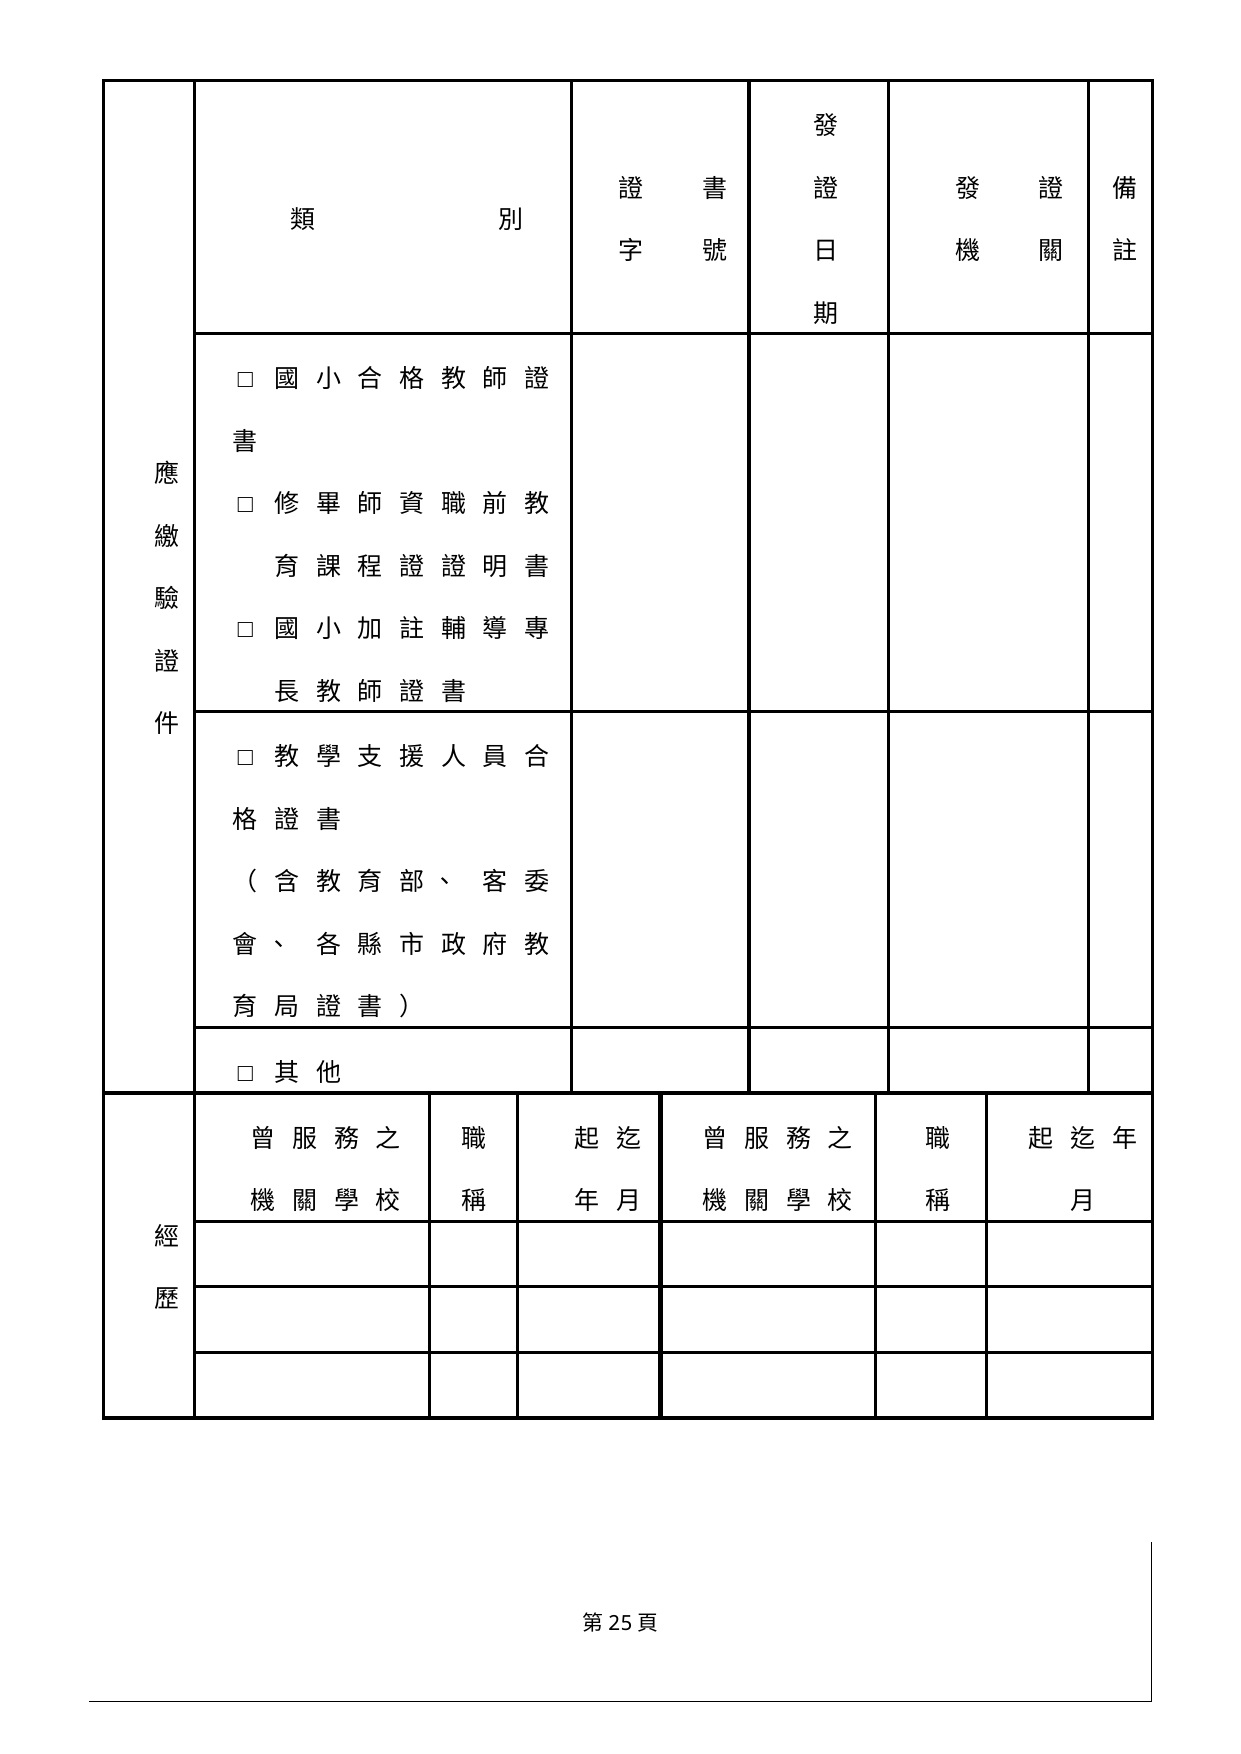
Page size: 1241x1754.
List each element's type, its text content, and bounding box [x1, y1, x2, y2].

table_cell [1090, 713, 1151, 1026]
table_cell [519, 1354, 658, 1416]
table_cell [877, 1354, 985, 1416]
table_cell [890, 335, 1087, 710]
table_cell [988, 1223, 1151, 1285]
table_cell [751, 1029, 887, 1091]
table_cell 證 書 字 號 [573, 82, 747, 332]
table_cell [196, 1223, 428, 1285]
table_cell [519, 1288, 658, 1351]
table_cell 發 證 日 期 [751, 82, 887, 332]
table_cell 類 別 [196, 82, 570, 332]
table_cell 應 繳 驗 證 件 [105, 82, 193, 1091]
table_cell 發 證 機 關 [890, 82, 1087, 332]
table_cell □教學支援人員合格證書 （含教育部、客委會、各縣市政府教育局證書） [196, 713, 570, 1026]
table_cell [573, 335, 747, 710]
table_cell [663, 1354, 874, 1416]
table_cell [877, 1223, 985, 1285]
table_cell 起迄年月 [519, 1095, 658, 1219]
table_cell [890, 1029, 1087, 1091]
table_cell 起迄年月 [988, 1095, 1151, 1219]
table_cell [877, 1288, 985, 1351]
table_cell [196, 1354, 428, 1416]
table_cell [751, 335, 887, 710]
table_cell [431, 1354, 516, 1416]
table_cell [1090, 1029, 1151, 1091]
table_cell [988, 1354, 1151, 1416]
table_cell □國小合格教師證書 □修畢師資職前教育課程證證明書 □國小加註輔導專長教師證書 [196, 335, 570, 710]
table_cell [196, 1288, 428, 1351]
table_cell [890, 713, 1087, 1026]
table_cell [431, 1288, 516, 1351]
table_cell [573, 1029, 747, 1091]
table_cell 經歷 [105, 1095, 193, 1416]
table_cell 職 稱 [431, 1095, 516, 1219]
table_cell [431, 1223, 516, 1285]
table_cell [663, 1223, 874, 1285]
table_cell 備註 [1090, 82, 1151, 332]
table_cell 曾服務之機關學校 [663, 1095, 874, 1219]
table_cell 曾服務之機關學校 [196, 1095, 428, 1219]
table_cell [663, 1288, 874, 1351]
table_cell [1090, 335, 1151, 710]
table_cell [988, 1288, 1151, 1351]
table_cell [573, 713, 747, 1026]
table_cell [751, 713, 887, 1026]
table_cell 職 稱 [877, 1095, 985, 1219]
table_cell [519, 1223, 658, 1285]
table_cell □其他 [196, 1029, 570, 1091]
